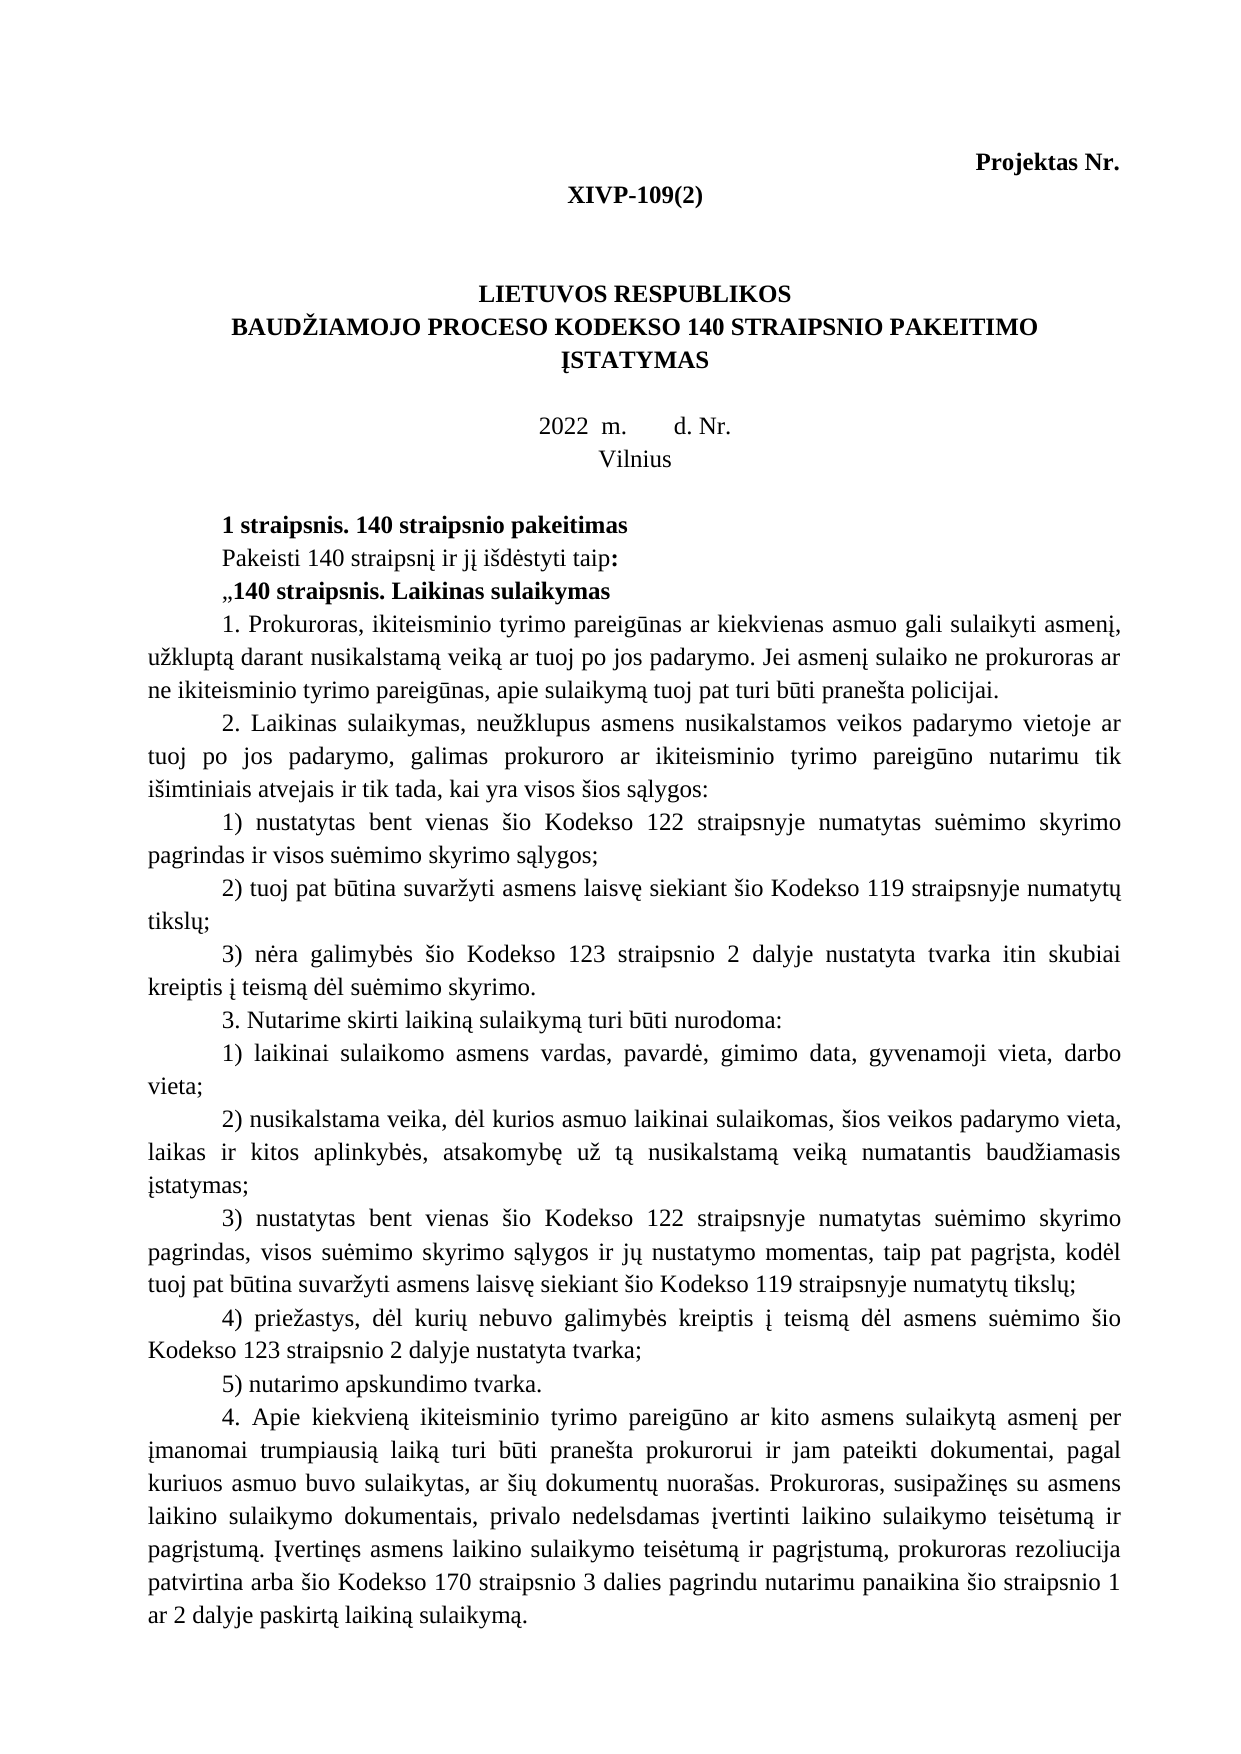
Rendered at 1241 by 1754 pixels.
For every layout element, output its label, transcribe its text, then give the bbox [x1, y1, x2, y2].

text ĮSTATYMAS [148, 345, 1122, 374]
text 5) nutarimo apskundimo tvarka. [148, 1369, 1122, 1397]
text 1) laikinai sulaikomo asmens vardas, pavardė, gimimo data, gyvenamoji vieta, darbo vieta; [148, 1038, 1122, 1100]
text 2022 m. d. Nr. [148, 411, 1122, 440]
text 2) tuoj pat būtina suvaržyti asmens laisvę siekiant šio Kodekso 119 straipsnyje numatytų tikslų; [148, 873, 1122, 935]
text 4) priežastys, dėl kurių nebuvo galimybės kreiptis į teismą dėl asmens suėmimo šio Kodekso 123 straipsnio 2 dalyje nustatyta tvarka; [148, 1303, 1122, 1364]
text LIETUVOS RESPUBLIKOS [148, 279, 1122, 308]
text Vilnius [148, 444, 1122, 473]
text 1. Prokuroras, ikiteisminio tyrimo pareigūnas ar kiekvienas asmuo gali sulaikyti asmenį, užkluptą darant nusikalstamą veiką ar tuoj po jos padarymo. Jei asmenį sulaiko ne prokuroras ar ne ikiteisminio tyrimo pareigūnas, apie sulaikymą tuoj pat turi būti pranešta policijai. [148, 609, 1122, 704]
text Projektas Nr. XIVP-109(2) [148, 147, 1122, 209]
text 1) nustatytas bent vienas šio Kodekso 122 straipsnyje numatytas suėmimo skyrimo pagrindas ir visos suėmimo skyrimo sąlygos; [148, 807, 1122, 869]
text 4. Apie kiekvieną ikiteisminio tyrimo pareigūno ar kito asmens sulaikytą asmenį per įmanomai trumpiausią laiką turi būti pranešta prokurorui ir jam pateikti dokumentai, pagal kuriuos asmuo buvo sulaikytas, ar šių dokumentų nuorašas. Prokuroras, susipažinęs su asmens laikino sulaikymo dokumentais, privalo nedelsdamas įvertinti laikino sulaikymo teisėtumą ir pagrįstumą. Įvertinęs asmens laikino sulaikymo teisėtumą ir pagrįstumą, prokuroras rezoliucija patvirtina arba šio Kodekso 170 straipsnio 3 dalies pagrindu nutarimu panaikina šio straipsnio 1 ar 2 dalyje paskirtą laikiną sulaikymą. [148, 1402, 1122, 1628]
text 2) nusikalstama veika, dėl kurios asmuo laikinai sulaikomas, šios veikos padarymo vieta, laikas ir kitos aplinkybės, atsakomybę už tą nusikalstamą veiką numatantis baudžiamasis įstatymas; [148, 1104, 1122, 1199]
text 3. Nutarime skirti laikiną sulaikymą turi būti nurodoma: [148, 1005, 1122, 1034]
text 1 straipsnis. 140 straipsnio pakeitimas [148, 510, 1122, 539]
text BAUDŽIAMOJO PROCESO KODEKSO 140 STRAIPSNIO PAKEITIMO [148, 312, 1122, 341]
text 3) nustatytas bent vienas šio Kodekso 122 straipsnyje numatytas suėmimo skyrimo pagrindas, visos suėmimo skyrimo sąlygos ir jų nustatymo momentas, taip pat pagrįsta, kodėl tuoj pat būtina suvaržyti asmens laisvę siekiant šio Kodekso 119 straipsnyje numatytų tikslų; [148, 1203, 1122, 1298]
text Pakeisti 140 straipsnį ir jį išdėstyti taip: [148, 543, 1122, 572]
text 3) nėra galimybės šio Kodekso 123 straipsnio 2 dalyje nustatyta tvarka itin skubiai kreiptis į teismą dėl suėmimo skyrimo. [148, 939, 1122, 1001]
text 2. Laikinas sulaikymas, neužklupus asmens nusikalstamos veikos padarymo vietoje ar tuoj po jos padarymo, galimas prokuroro ar ikiteisminio tyrimo pareigūno nutarimu tik išimtiniais atvejais ir tik tada, kai yra visos šios sąlygos: [148, 708, 1122, 803]
text „140 straipsnis. Laikinas sulaikymas [148, 576, 1122, 605]
